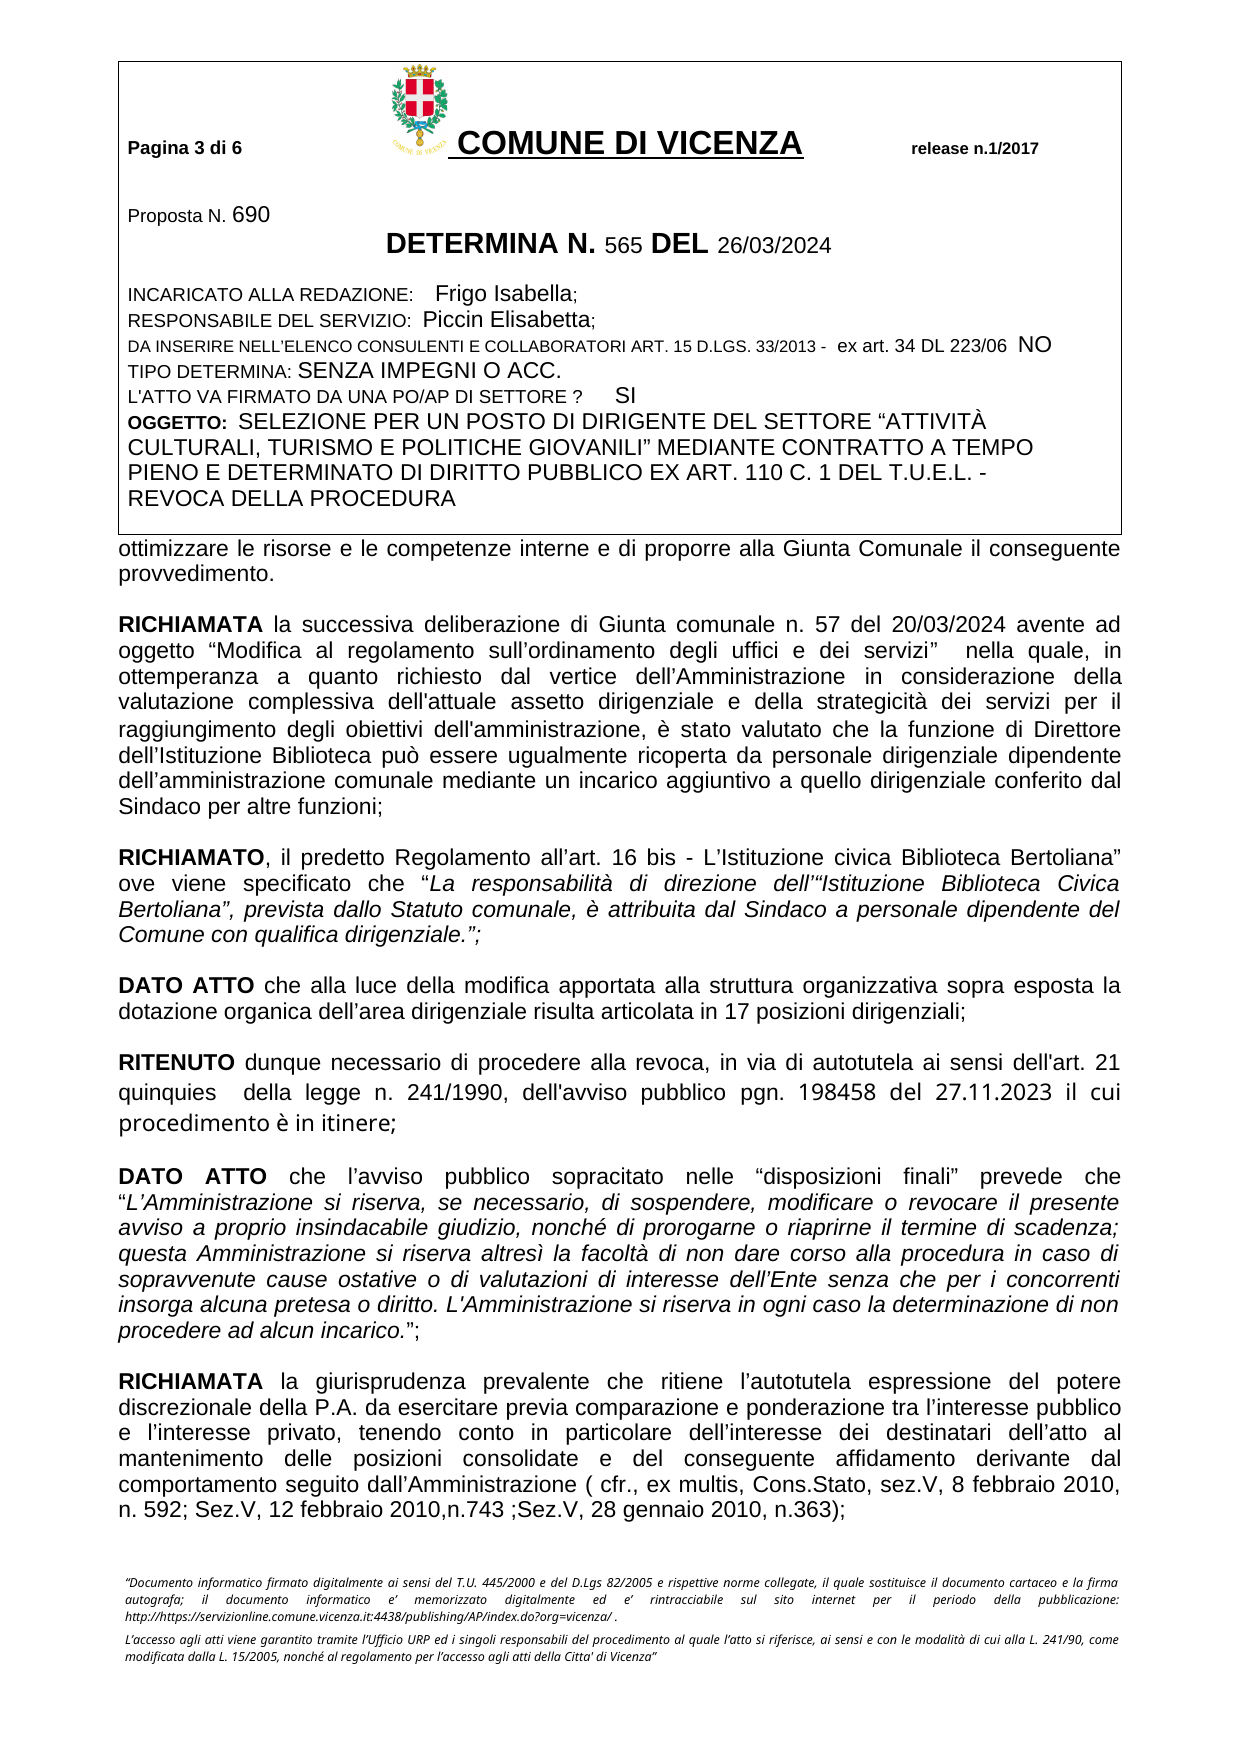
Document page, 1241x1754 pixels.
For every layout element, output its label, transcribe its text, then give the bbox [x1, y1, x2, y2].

text RICHIAMATO, il predetto Regolamento all’art. 16 bis - L’Istituzione civica Biblioteca Bertoliana” ove viene specificato che “La responsabilità di direzione dell’“Istituzione Biblioteca Civica Bertoliana”, prevista dallo Statuto comunale, è attribuita dal Sindaco a personale dipendente del Comune con qualifica dirigenziale.”; [118, 845, 1122, 948]
text RITENUTO dunque necessario di procedere alla revoca, in via di autotutela ai sensi dell'art. 21 quinquies della legge n. 241/1990, dell'avviso pubblico pgn. 198458 del 27.11.2023 il cui procedimento è in itinere; [118, 1050, 1122, 1138]
picture [391, 64, 448, 155]
text DATO ATTO che alla luce della modifica apportata alla struttura organizzativa sopra esposta la dotazione organica dell’area dirigenziale risulta articolata in 17 posizioni dirigenziali; [118, 973, 1122, 1024]
text RICHIAMATA la successiva deliberazione di Giunta comunale n. 57 del 20/03/2024 avente ad oggetto “Modifica al regolamento sull’ordinamento degli uffici e dei servizi” nella quale, in ottemperanza a quanto richiesto dal vertice dell’Amministrazione in considerazione della valutazione complessiva dell'attuale assetto dirigenziale e della strategicità dei servizi per il raggiungimento degli obiettivi dell'amministrazione, è stato valutato che la funzione di Direttore dell’Istituzione Biblioteca può essere ugualmente ricoperta da personale dirigenziale dipendente dell’amministrazione comunale mediante un incarico aggiuntivo a quello dirigenziale conferito dal Sindaco per altre funzioni; [118, 612, 1122, 819]
text DATO ATTO che l’avviso pubblico sopracitato nelle “disposizioni finali” prevede che “L’Amministrazione si riserva, se necessario, di sospendere, modificare o revocare il presente avviso a proprio insindacabile giudizio, nonché di prorogarne o riaprirne il termine di scadenza; questa Amministrazione si riserva altresì la facoltà di non dare corso alla procedura in caso di sopravvenute cause ostative o di valutazioni di interesse dell’Ente senza che per i concorrenti insorga alcuna pretesa o diritto. L'Amministrazione si riserva in ogni caso la determinazione di non procedere ad alcun incarico.”; [118, 1164, 1122, 1343]
text ottimizzare le risorse e le competenze interne e di proporre alla Giunta Comunale il conseguente provvedimento. [118, 535, 1122, 587]
text RICHIAMATA la giurisprudenza prevalente che ritiene l’autotutela espressione del potere discrezionale della P.A. da esercitare previa comparazione e ponderazione tra l’interesse pubblico e l’interesse privato, tenendo conto in particolare dell’interesse dei destinatari dell’atto al mantenimento delle posizioni consolidate e del conseguente affidamento derivante dal comportamento seguito dall’Amministrazione ( cfr., ex multis, Cons.Stato, sez.V, 8 febbraio 2010, n. 592; Sez.V, 12 febbraio 2010,n.743 ;Sez.V, 28 gennaio 2010, n.363); [118, 1369, 1122, 1523]
